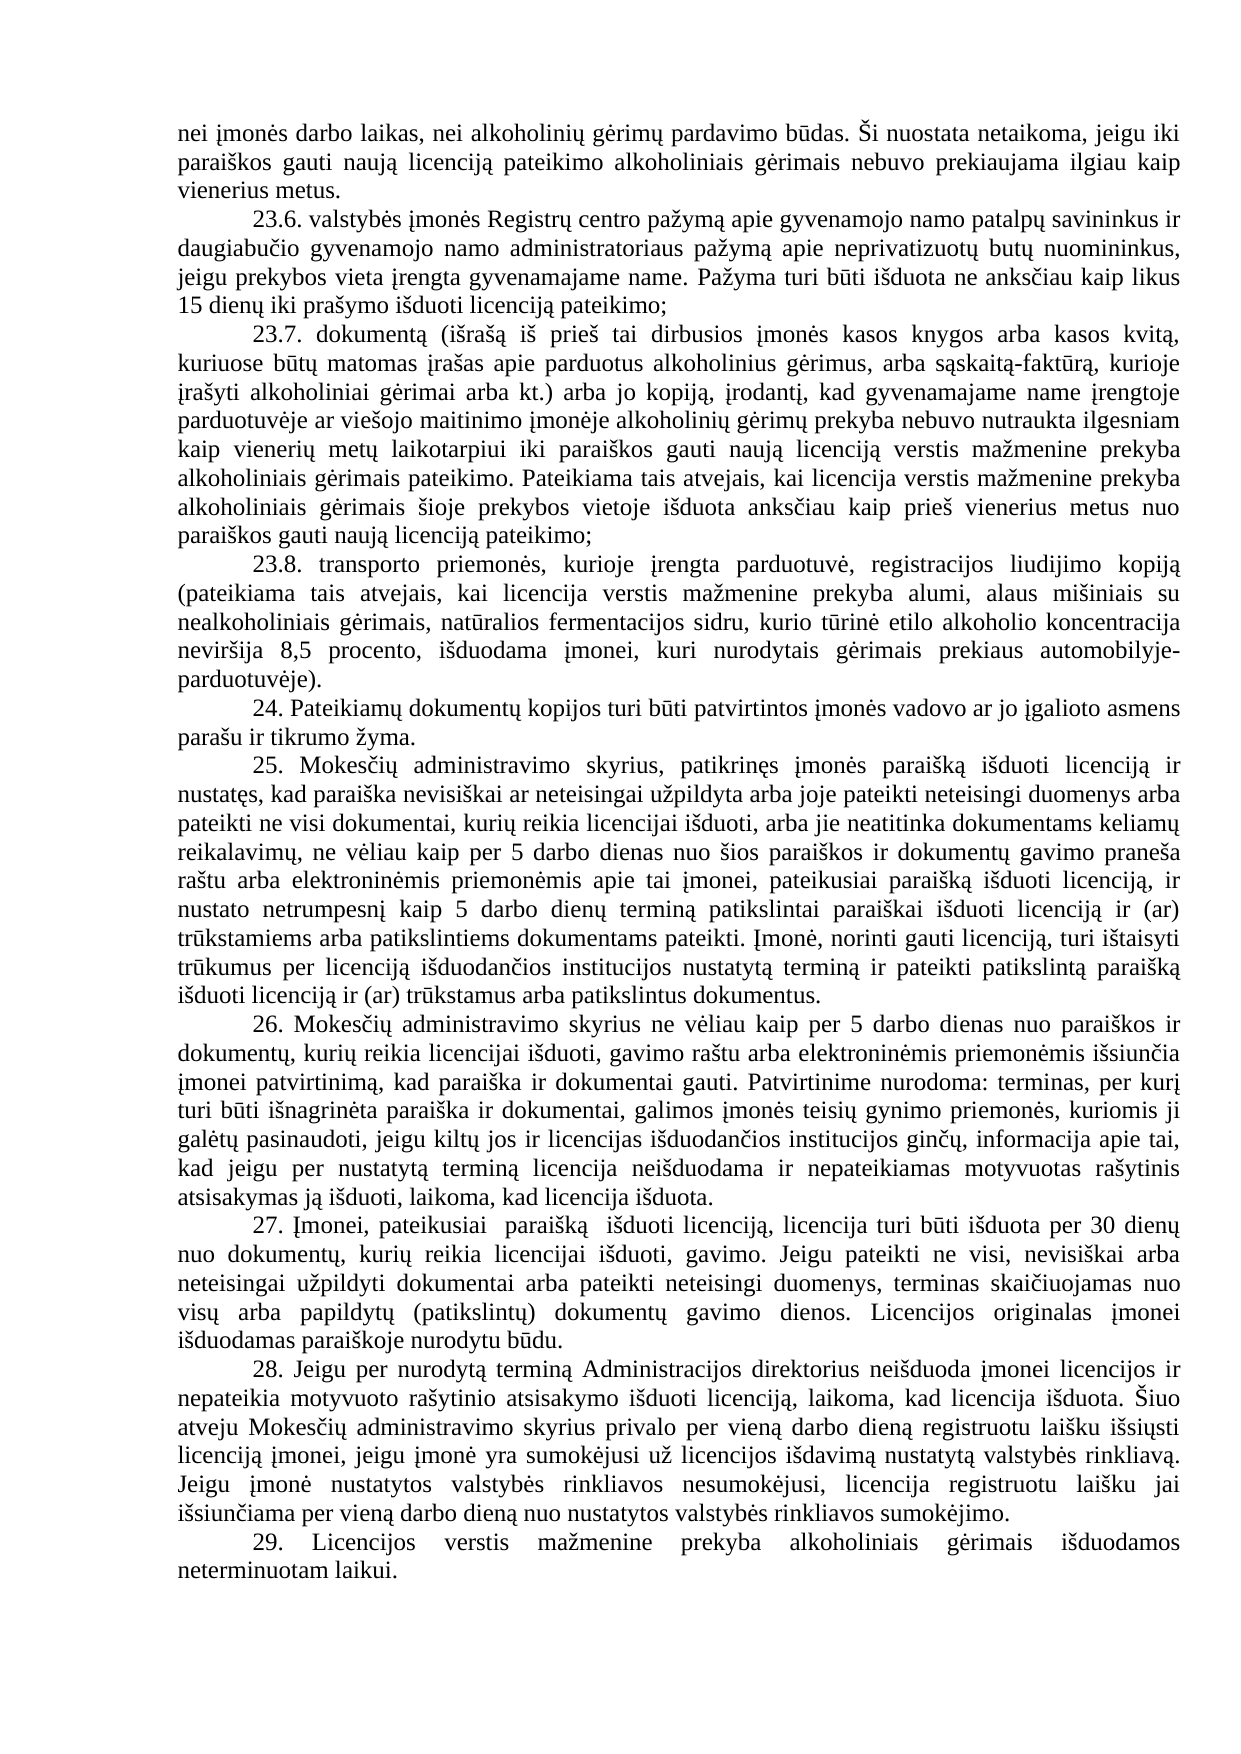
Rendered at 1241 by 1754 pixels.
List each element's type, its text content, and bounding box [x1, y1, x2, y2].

text 27. Įmonei, pateikusiai paraišką išduoti licenciją, licencija turi būti išduota per 30 dienų nuo dokumentų, kurių reikia licencijai išduoti, gavimo. Jeigu pateikti ne visi, nevisiškai arba neteisingai užpildyti dokumentai arba pateikti neteisingi duomenys, terminas skaičiuojamas nuo visų arba papildytų (patikslintų) dokumentų gavimo dienos. Licencijos originalas įmonei išduodamas paraiškoje nurodytu būdu. [177, 1211, 1181, 1354]
text 26. Mokesčių administravimo skyrius ne vėliau kaip per 5 darbo dienas nuo paraiškos ir dokumentų, kurių reikia licencijai išduoti, gavimo raštu arba elektroninėmis priemonėmis išsiunčia įmonei patvirtinimą, kad paraiška ir dokumentai gauti. Patvirtinime nurodoma: terminas, per kurį turi būti išnagrinėta paraiška ir dokumentai, galimos įmonės teisių gynimo priemonės, kuriomis ji galėtų pasinaudoti, jeigu kiltų jos ir licencijas išduodančios institucijos ginčų, informacija apie tai, kad jeigu per nustatytą terminą licencija neišduodama ir nepateikiamas motyvuotas rašytinis atsisakymas ją išduoti, laikoma, kad licencija išduota. [177, 1009, 1181, 1211]
text nei įmonės darbo laikas, nei alkoholinių gėrimų pardavimo būdas. Ši nuostata netaikoma, jeigu iki paraiškos gauti naują licenciją pateikimo alkoholiniais gėrimais nebuvo prekiaujama ilgiau kaip vienerius metus. [177, 118, 1181, 204]
text 25. Mokesčių administravimo skyrius, patikrinęs įmonės paraišką išduoti licenciją ir nustatęs, kad paraiška nevisiškai ar neteisingai užpildyta arba joje pateikti neteisingi duomenys arba pateikti ne visi dokumentai, kurių reikia licencijai išduoti, arba jie neatitinka dokumentams keliamų reikalavimų, ne vėliau kaip per 5 darbo dienas nuo šios paraiškos ir dokumentų gavimo praneša raštu arba elektroninėmis priemonėmis apie tai įmonei, pateikusiai paraišką išduoti licenciją, ir nustato netrumpesnį kaip 5 darbo dienų terminą patikslintai paraiškai išduoti licenciją ir (ar) trūkstamiems arba patikslintiems dokumentams pateikti. Įmonė, norinti gauti licenciją, turi ištaisyti trūkumus per licenciją išduodančios institucijos nustatytą terminą ir pateikti patikslintą paraišką išduoti licenciją ir (ar) trūkstamus arba patikslintus dokumentus. [177, 751, 1181, 1009]
text 23.6. valstybės įmonės Registrų centro pažymą apie gyvenamojo namo patalpų savininkus ir daugiabučio gyvenamojo namo administratoriaus pažymą apie neprivatizuotų butų nuomininkus, jeigu prekybos vieta įrengta gyvenamajame name. Pažyma turi būti išduota ne anksčiau kaip likus 15 dienų iki prašymo išduoti licenciją pateikimo; [177, 204, 1181, 319]
text 24. Pateikiamų dokumentų kopijos turi būti patvirtintos įmonės vadovo ar jo įgalioto asmens parašu ir tikrumo žyma. [177, 693, 1181, 751]
text 29. Licencijos verstis mažmenine prekyba alkoholiniais gėrimais išduodamos neterminuotam laikui. [177, 1527, 1181, 1584]
text 23.8. transporto priemonės, kurioje įrengta parduotuvė, registracijos liudijimo kopiją (pateikiama tais atvejais, kai licencija verstis mažmenine prekyba alumi, alaus mišiniais su nealkoholiniais gėrimais, natūralios fermentacijos sidru, kurio tūrinė etilo alkoholio koncentracija neviršija 8,5 procento, išduodama įmonei, kuri nurodytais gėrimais prekiaus automobilyje-parduotuvėje). [177, 549, 1181, 693]
text 23.7. dokumentą (išrašą iš prieš tai dirbusios įmonės kasos knygos arba kasos kvitą, kuriuose būtų matomas įrašas apie parduotus alkoholinius gėrimus, arba sąskaitą-faktūrą, kurioje įrašyti alkoholiniai gėrimai arba kt.) arba jo kopiją, įrodantį, kad gyvenamajame name įrengtoje parduotuvėje ar viešojo maitinimo įmonėje alkoholinių gėrimų prekyba nebuvo nutraukta ilgesniam kaip vienerių metų laikotarpiui iki paraiškos gauti naują licenciją verstis mažmenine prekyba alkoholiniais gėrimais pateikimo. Pateikiama tais atvejais, kai licencija verstis mažmenine prekyba alkoholiniais gėrimais šioje prekybos vietoje išduota anksčiau kaip prieš vienerius metus nuo paraiškos gauti naują licenciją pateikimo; [177, 319, 1181, 549]
text 28. Jeigu per nurodytą terminą Administracijos direktorius neišduoda įmonei licencijos ir nepateikia motyvuoto rašytinio atsisakymo išduoti licenciją, laikoma, kad licencija išduota. Šiuo atveju Mokesčių administravimo skyrius privalo per vieną darbo dieną registruotu laišku išsiųsti licenciją įmonei, jeigu įmonė yra sumokėjusi už licencijos išdavimą nustatytą valstybės rinkliavą. Jeigu įmonė nustatytos valstybės rinkliavos nesumokėjusi, licencija registruotu laišku jai išsiunčiama per vieną darbo dieną nuo nustatytos valstybės rinkliavos sumokėjimo. [177, 1354, 1181, 1527]
